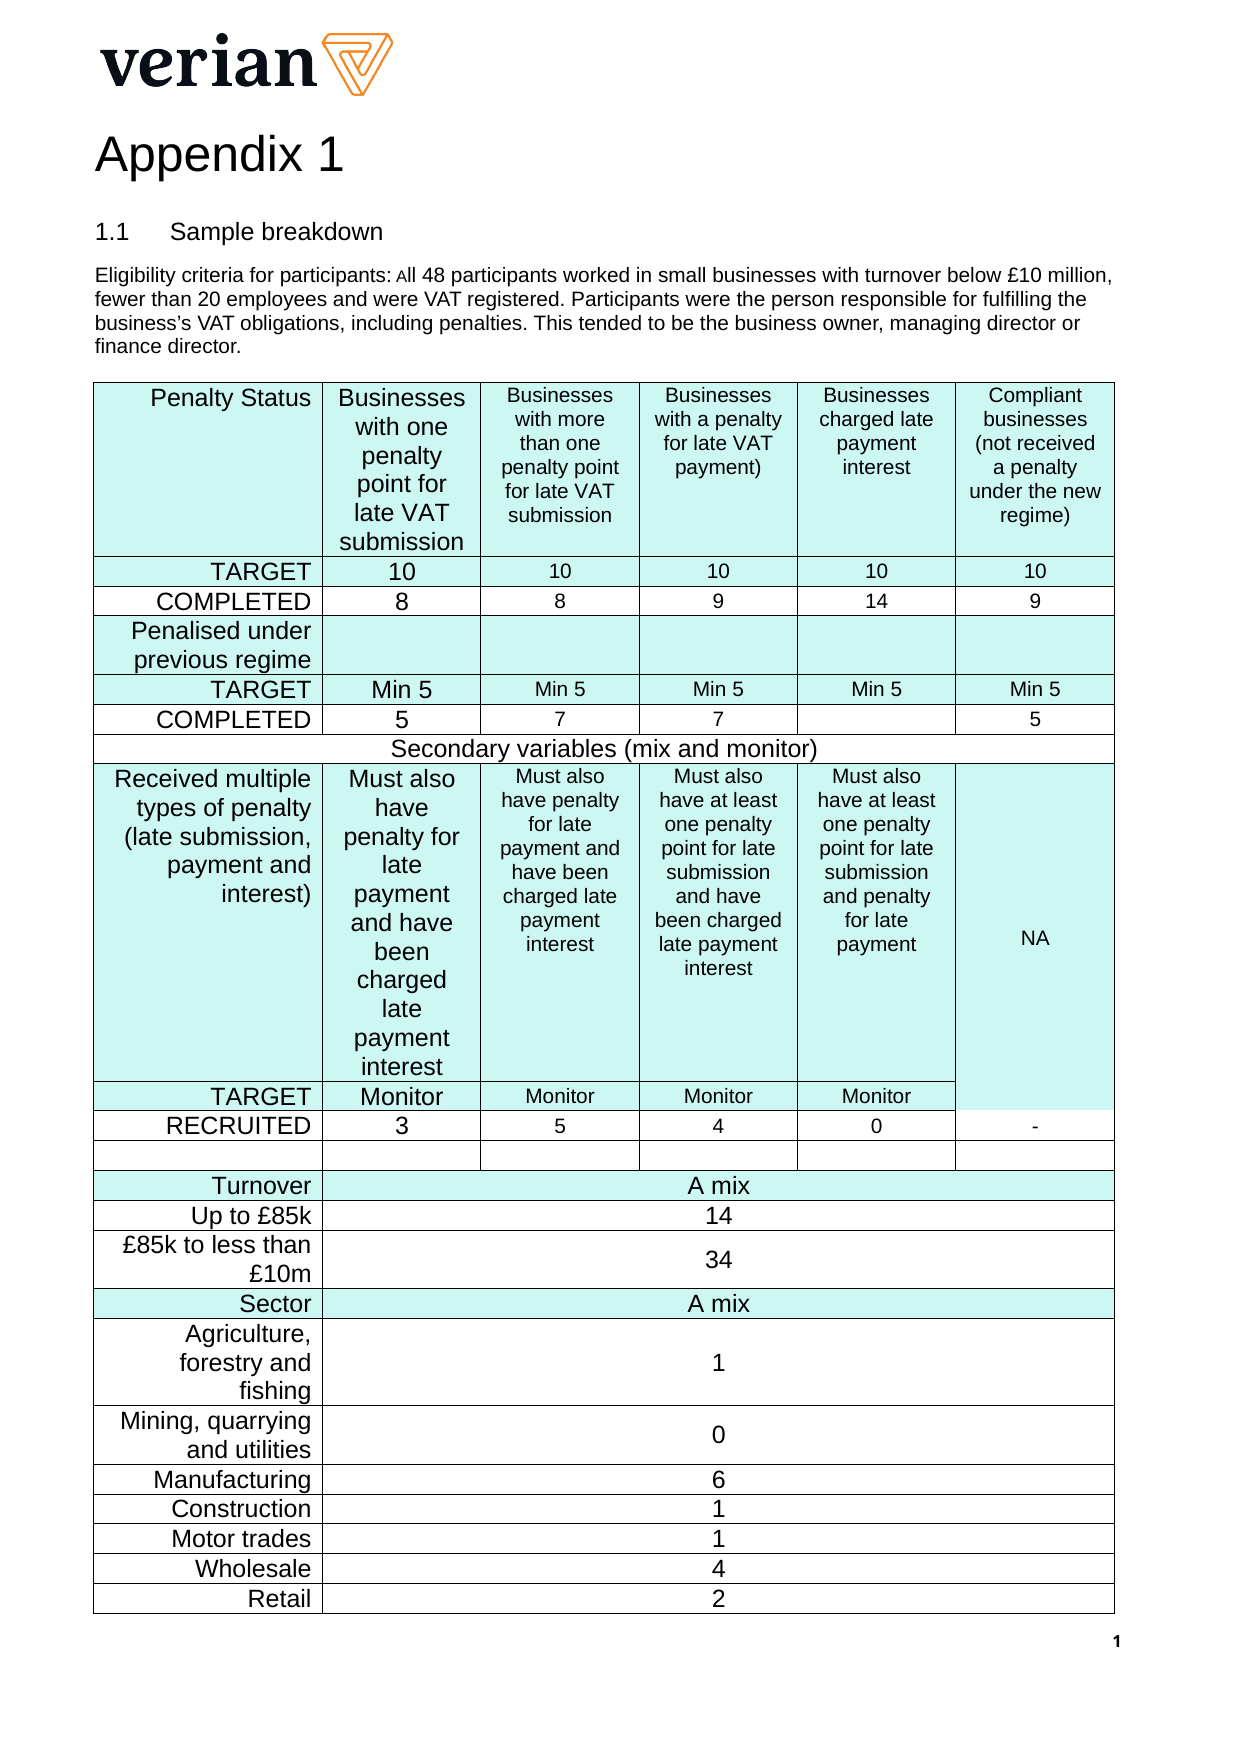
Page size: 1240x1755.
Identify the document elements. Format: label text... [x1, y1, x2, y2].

table_cell [798, 705, 955, 733]
table_cell 3 [323, 1111, 480, 1140]
table_cell [481, 616, 639, 674]
table_cell 2 [323, 1584, 1114, 1613]
table_cell 7 [640, 705, 797, 733]
table_cell [481, 1141, 639, 1170]
table_cell [94, 1141, 322, 1170]
table_cell Mining, quarrying and utilities [94, 1406, 322, 1464]
text Eligibility criteria for participants: All 48 participants worked in small businesses with turnover below £10 million, fewer than 20 employees and were VAT registered. Participants were the person responsible for fulfilling the business’s VAT obligations, including penalties. This tended to be the business owner, managing director or finance director. [94, 262, 1121, 358]
table_cell Secondary variables (mix and monitor) [94, 735, 1114, 763]
table_cell Sector [94, 1289, 322, 1318]
table_cell [640, 616, 797, 674]
table_cell NA [956, 764, 1114, 1110]
table_cell 5 [956, 705, 1114, 733]
table_cell [956, 616, 1114, 674]
table_cell TARGET [94, 675, 322, 704]
table_cell 4 [323, 1554, 1114, 1583]
table_cell Monitor [481, 1082, 639, 1110]
table_header Businesses charged late payment interest [798, 383, 955, 556]
table_cell [798, 1141, 955, 1170]
table_cell [798, 616, 955, 674]
table_cell [640, 1141, 797, 1170]
table_cell 10 [323, 557, 480, 586]
table_cell 9 [956, 587, 1114, 615]
table_header Businesses with more than one penalty point for late VAT submission [481, 383, 639, 556]
table_cell Must also have at least one penalty point for late submission and penalty for late payment [798, 764, 955, 1081]
table_cell Penalised under previous regime [94, 616, 322, 674]
table_cell Manufacturing [94, 1465, 322, 1493]
table_cell 1 [323, 1495, 1114, 1523]
table_header Businesses with one penalty point for late VAT submission [323, 383, 480, 556]
table_cell £85k to less than £10m [94, 1231, 322, 1288]
table_cell [323, 616, 480, 674]
table_cell 14 [798, 587, 955, 615]
table_cell Min 5 [323, 675, 480, 704]
table_cell 34 [323, 1231, 1114, 1288]
table_cell 10 [481, 557, 639, 586]
subtitle Appendix 1 [94, 124, 1121, 182]
table_cell 9 [640, 587, 797, 615]
table_cell 14 [323, 1201, 1114, 1229]
table_cell [956, 1141, 1114, 1170]
table_cell 4 [640, 1111, 797, 1140]
table_cell Motor trades [94, 1524, 322, 1553]
table_cell 10 [798, 557, 955, 586]
table_cell Must also have penalty for late payment and have been charged late payment interest [323, 764, 480, 1081]
table_cell Min 5 [640, 675, 797, 704]
table_cell 0 [798, 1111, 955, 1140]
table_cell Agriculture, forestry and fishing [94, 1319, 322, 1405]
table_cell 8 [323, 587, 480, 615]
table_cell A mix [323, 1289, 1114, 1318]
table_cell Up to £85k [94, 1201, 322, 1229]
table_cell 7 [481, 705, 639, 733]
table_cell 1 [323, 1524, 1114, 1553]
table_cell 5 [481, 1111, 639, 1140]
table_cell [323, 1141, 480, 1170]
table_cell Monitor [798, 1082, 955, 1110]
table_cell 10 [640, 557, 797, 586]
table_cell Monitor [640, 1082, 797, 1110]
table_cell Min 5 [798, 675, 955, 704]
subtitle Sample breakdown [94, 217, 1121, 246]
table_cell 6 [323, 1465, 1114, 1493]
table_header Penalty Status [94, 383, 322, 556]
table_cell Retail [94, 1584, 322, 1613]
table_cell Min 5 [956, 675, 1114, 704]
table_cell COMPLETED [94, 587, 322, 615]
table_cell Min 5 [481, 675, 639, 704]
table_cell RECRUITED [94, 1111, 322, 1140]
table_cell COMPLETED [94, 705, 322, 733]
table_cell 8 [481, 587, 639, 615]
table_cell Turnover [94, 1171, 322, 1200]
table_cell 1 [323, 1319, 1114, 1405]
table_header Businesses with a penalty for late VAT payment) [640, 383, 797, 556]
table_cell Must also have at least one penalty point for late submission and have been charged late payment interest [640, 764, 797, 1081]
table_cell Construction [94, 1495, 322, 1523]
table_cell Wholesale [94, 1554, 322, 1583]
table_cell 5 [323, 705, 480, 733]
table_cell 0 [323, 1406, 1114, 1464]
table_cell A mix [323, 1171, 1114, 1200]
table_cell Monitor [323, 1082, 480, 1110]
table_cell Must also have penalty for late payment and have been charged late payment interest [481, 764, 639, 1081]
table_cell 10 [956, 557, 1114, 586]
table_cell - [956, 1110, 1114, 1140]
table_cell TARGET [94, 1082, 322, 1110]
table_cell TARGET [94, 557, 322, 586]
table_cell Received multiple types of penalty (late submission, payment and interest) [94, 764, 322, 1081]
table_header Compliant businesses (not received a penalty under the new regime) [956, 383, 1114, 556]
